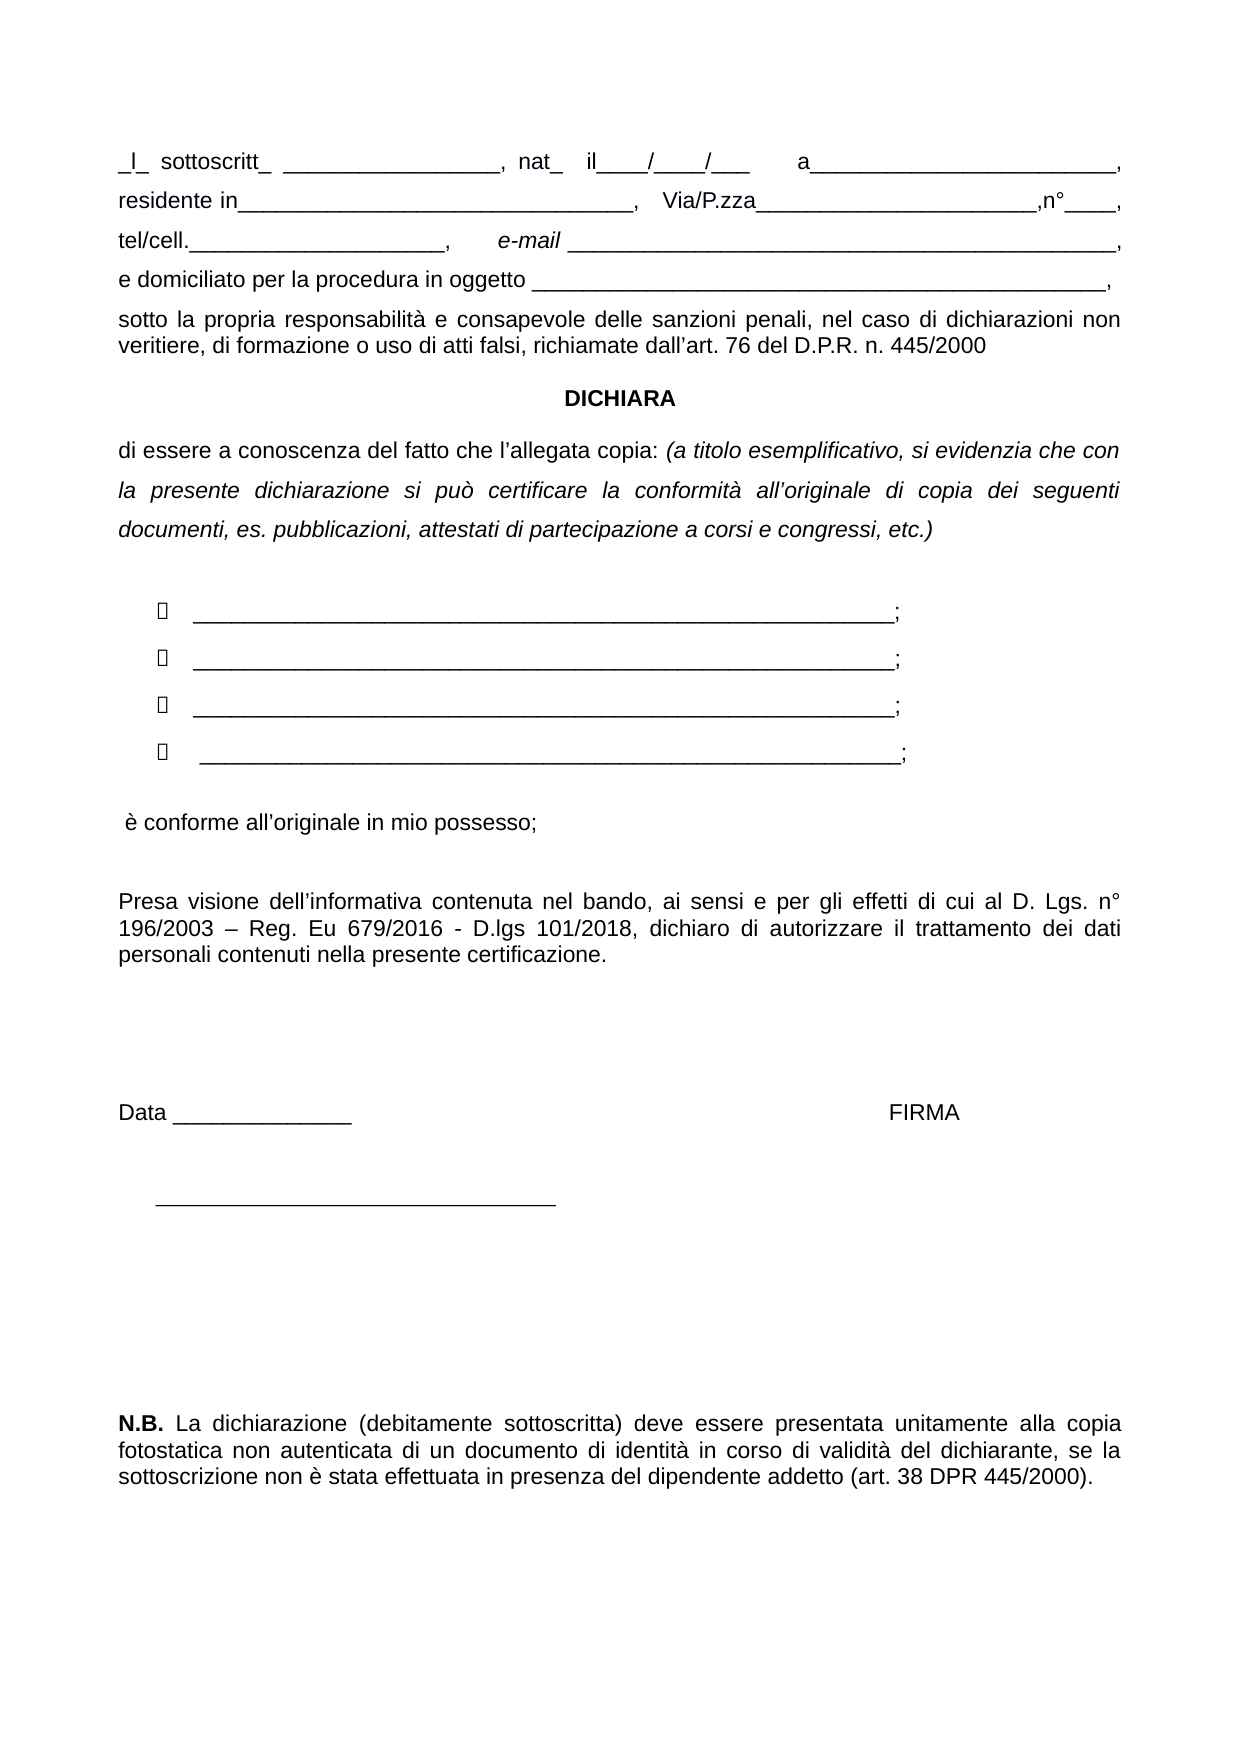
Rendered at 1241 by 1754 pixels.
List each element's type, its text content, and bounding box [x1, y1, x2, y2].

text N.B. La dichiarazione (debitamente sottoscritta) deve essere presentata unitamente alla copia fotostatica non autenticata di un documento di identità in corso di validità del dichiarante, se la sottoscrizione non è stata effettuata in presenza del dipendente addetto (art. 38 DPR 445/2000). [118, 1410, 1122, 1489]
list _______________________________________________________; [156, 736, 1122, 767]
list _______________________________________________________; [156, 642, 1122, 673]
list _______________________________________________________; [156, 689, 1122, 720]
text DICHIARA [118, 384, 1122, 411]
text ________________________________ [156, 1152, 1122, 1209]
text Data ______________ FIRMA [118, 1099, 1122, 1125]
text Presa visione dell’informativa contenuta nel bando, ai sensi e per gli effetti di cui al D. Lgs. n° 196/2003 – Reg. Eu 679/2016 - D.lgs 101/2018, dichiaro di autorizzare il trattamento dei dati personali contenuti nella presente certificazione. [118, 888, 1122, 967]
list _______________________________________________________; [156, 595, 1122, 626]
text _l_ sottoscritt_ _________________, nat_ il____/____/___ a________________________, residente in_______________________________, Via/P.zza______________________,n°____, tel/cell.____________________, e-mail ___________________________________________, e domiciliato per la procedura in oggetto _____________________________________________, [118, 148, 1122, 292]
text sotto la propria responsabilità e consapevole delle sanzioni penali, nel caso di dichiarazioni non veritiere, di formazione o uso di atti falsi, richiamate dall’art. 76 del D.P.R. n. 445/2000 [118, 306, 1122, 358]
text di essere a conoscenza del fatto che l’allegata copia: (a titolo esemplificativo, si evidenzia che con la presente dichiarazione si può certificare la conformità all’originale di copia dei seguenti documenti, es. pubblicazioni, attestati di partecipazione a corsi e congressi, etc.) [118, 437, 1122, 543]
text è conforme all’originale in mio possesso; [118, 809, 1122, 835]
